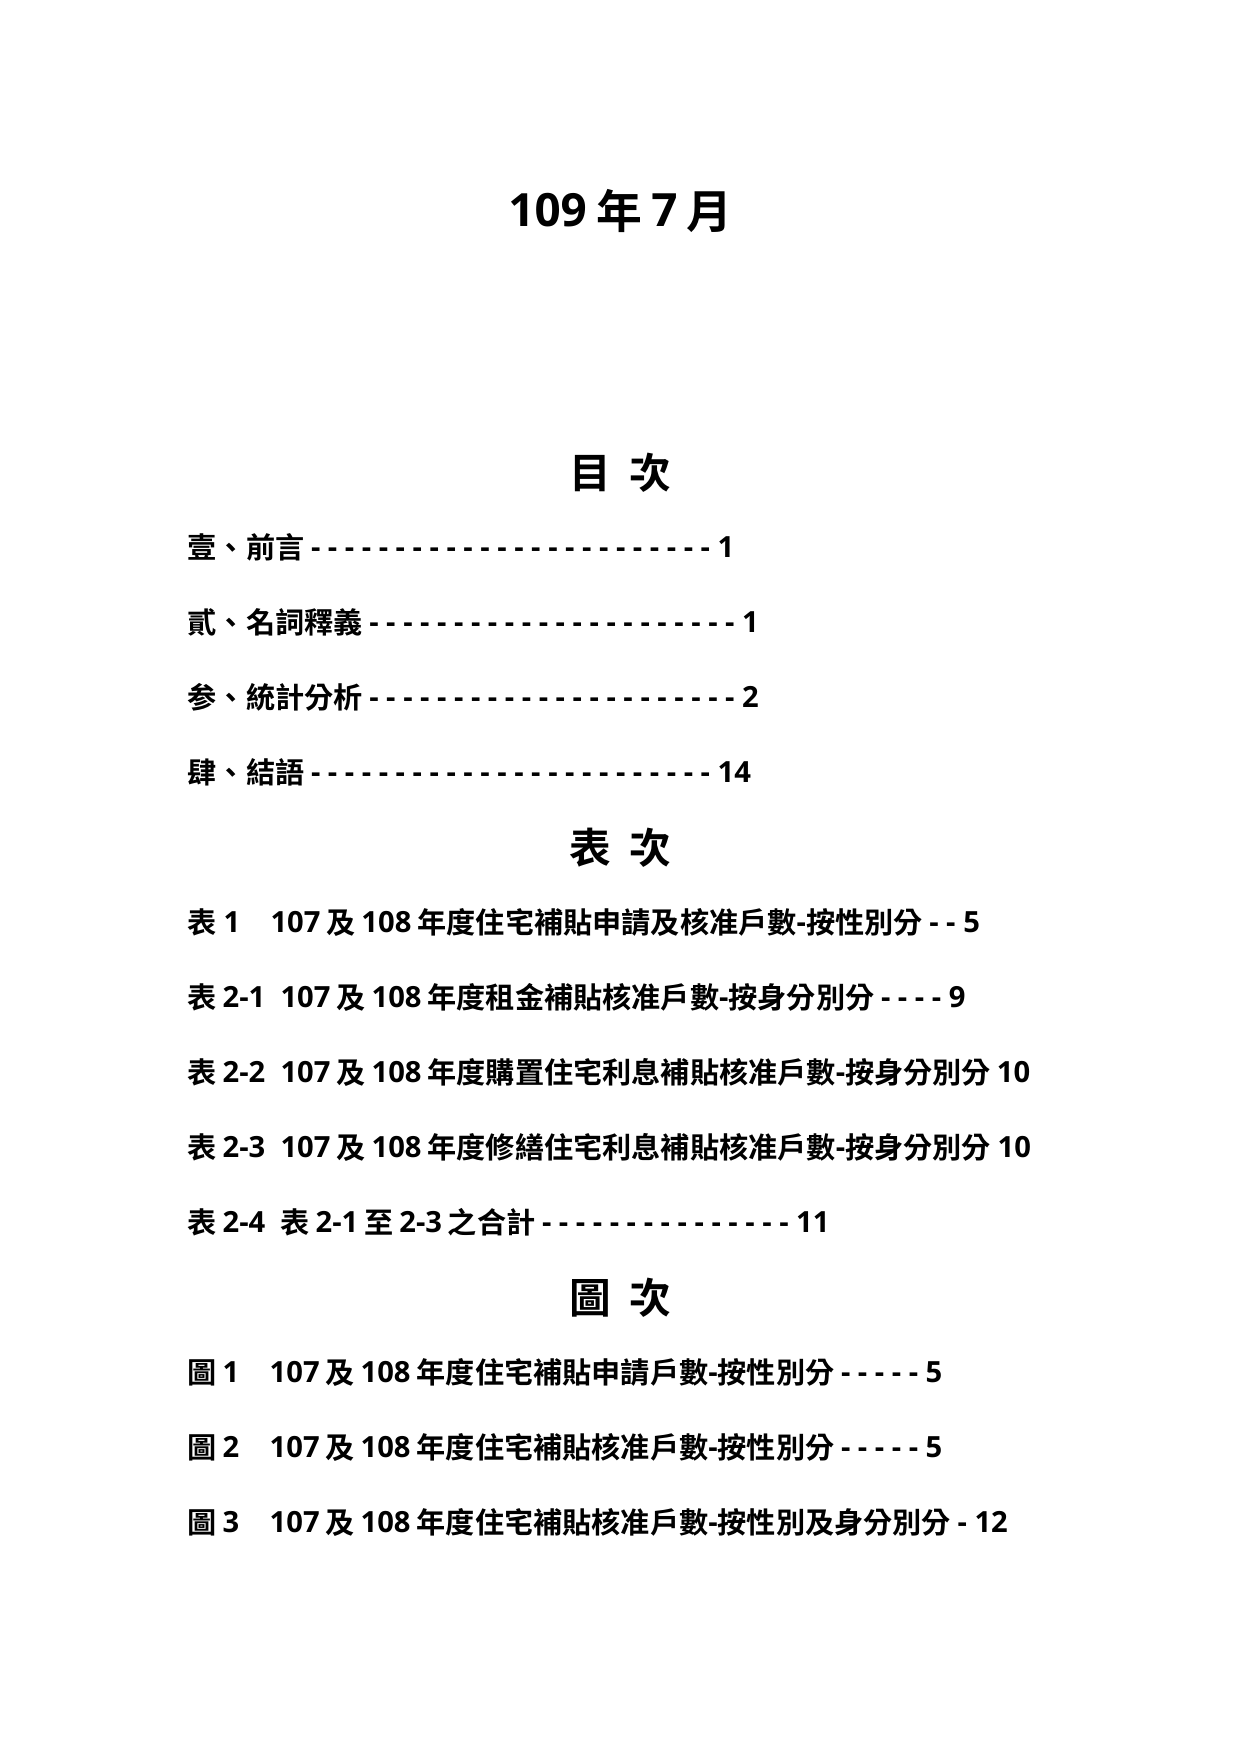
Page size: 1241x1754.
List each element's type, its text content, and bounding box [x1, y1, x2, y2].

text 表2-3 107及108年度修繕住宅利息補貼核准戶數-按身分別分 10 [187, 1102, 1053, 1177]
text 表 1 107及108年度住宅補貼申請及核准戶數-按性別分 - - 5 [187, 877, 1053, 952]
text 貳、名詞釋義 - - - - - - - - - - - - - - - - - - - - - - 1 [187, 577, 1053, 652]
text 参、統計分析 - - - - - - - - - - - - - - - - - - - - - - 2 [187, 652, 1053, 727]
text 圖 次 [187, 1252, 1053, 1327]
text 表 次 [187, 802, 1053, 877]
text 圖1 107及108年度住宅補貼申請戶數-按性別分 - - - - - 5 [187, 1327, 1053, 1402]
text 肆、結語 - - - - - - - - - - - - - - - - - - - - - - - - 14 [187, 727, 1053, 802]
text 表2-2 107及108年度購置住宅利息補貼核准戶數-按身分別分10 [187, 1027, 1053, 1102]
text 109年7月 [187, 164, 1053, 239]
text 表2-4 表2-1至2-3之合計 - - - - - - - - - - - - - - - 11 [187, 1177, 1053, 1252]
text 表2-1 107及108年度租金補貼核准戶數-按身分別分 - - - - 9 [187, 952, 1053, 1027]
text 圖3 107及108年度住宅補貼核准戶數-按性別及身分別分 - 12 [187, 1477, 1053, 1552]
text 壹、前言 - - - - - - - - - - - - - - - - - - - - - - - - 1 [187, 502, 1053, 577]
text 目 次 [187, 427, 1053, 502]
text 圖2 107及108年度住宅補貼核准戶數-按性別分 - - - - - 5 [187, 1402, 1053, 1477]
